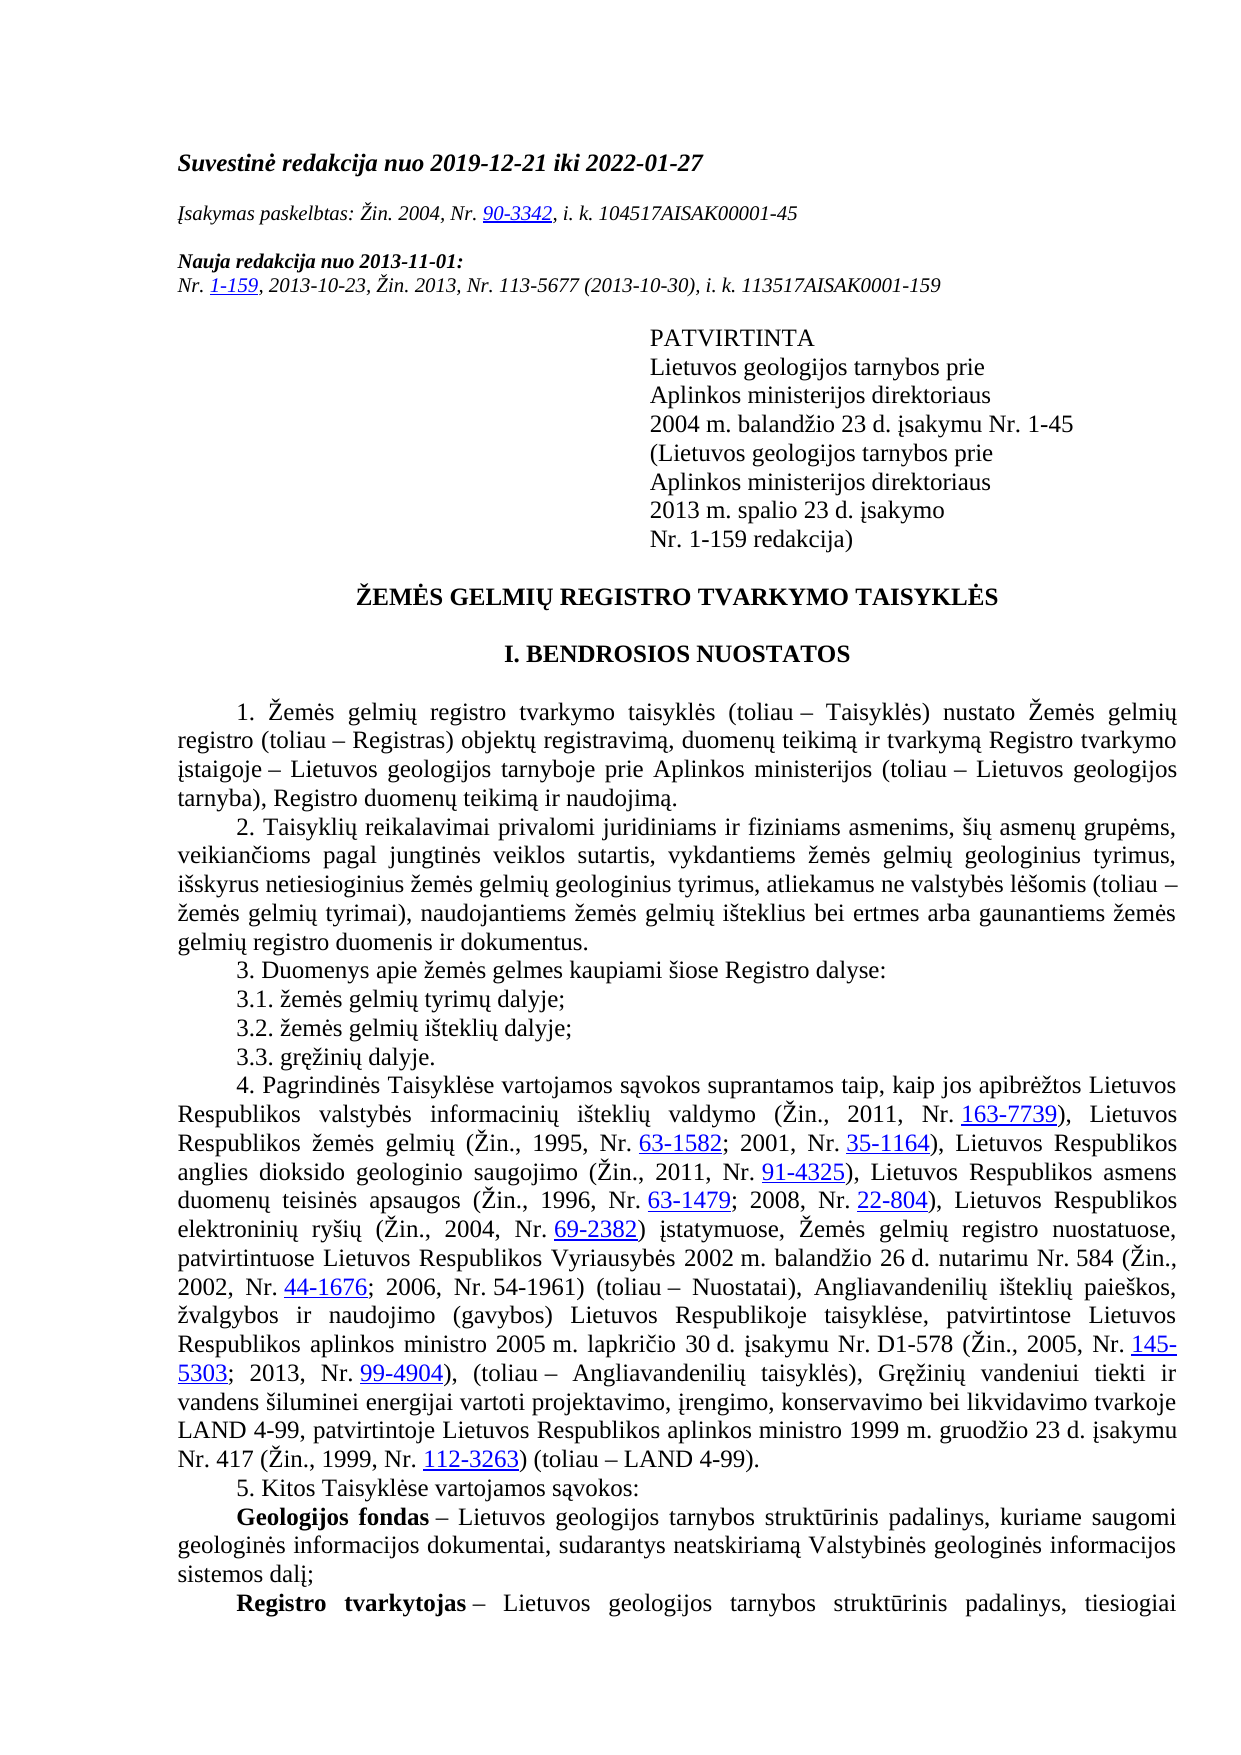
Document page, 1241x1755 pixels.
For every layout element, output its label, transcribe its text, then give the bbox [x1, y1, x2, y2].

text 2004 m. balandžio 23 d. įsakymu Nr. 1-45 [649, 409, 1177, 438]
text 5. Kitos Taisyklėse vartojamos sąvokos: [177, 1473, 1177, 1502]
text I. BENDROSIOS NUOSTATOS [177, 639, 1177, 668]
text Aplinkos ministerijos direktoriaus [649, 467, 1177, 496]
text Nauja redakcija nuo 2013-11-01: [177, 249, 1177, 273]
text 1. Žemės gelmių registro tvarkymo taisyklės (toliau – Taisyklės) nustato Žemės gelmių registro (toliau – Registras) objektų registravimą, duomenų teikimą ir tvarkymą Registro tvarkymo įstaigoje – Lietuvos geologijos tarnyboje prie Aplinkos ministerijos (toliau – Lietuvos geologijos tarnyba), Registro duomenų teikimą ir naudojimą. [177, 697, 1177, 812]
text Nr. 1-159, 2013-10-23, Žin. 2013, Nr. 113-5677 (2013-10-30), i. k. 113517AISAK0001-159 [177, 273, 1177, 297]
text 3.1. žemės gelmių tyrimų dalyje; [177, 984, 1177, 1013]
text 3. Duomenys apie žemės gelmes kaupiami šiose Registro dalyse: [177, 956, 1177, 984]
text 2. Taisyklių reikalavimai privalomi juridiniams ir fiziniams asmenims, šių asmenų grupėms, veikiančioms pagal jungtinės veiklos sutartis, vykdantiems žemės gelmių geologinius tyrimus, išskyrus netiesioginius žemės gelmių geologinius tyrimus, atliekamus ne valstybės lėšomis (toliau – žemės gelmių tyrimai), naudojantiems žemės gelmių išteklius bei ertmes arba gaunantiems žemės gelmių registro duomenis ir dokumentus. [177, 812, 1177, 956]
text Suvestinė redakcija nuo 2019-12-21 iki 2022-01-27 [177, 148, 1177, 176]
text Įsakymas paskelbtas: Žin. 2004, Nr. 90-3342, i. k. 104517AISAK00001-45 [177, 201, 1177, 224]
text 3.2. žemės gelmių išteklių dalyje; [177, 1013, 1177, 1042]
text Lietuvos geologijos tarnybos prie [649, 352, 1177, 381]
text 3.3. gręžinių dalyje. [177, 1042, 1177, 1071]
text (Lietuvos geologijos tarnybos prie [649, 438, 1177, 467]
text Registro tvarkytojas – Lietuvos geologijos tarnybos struktūrinis padalinys, tiesiogiai [177, 1588, 1177, 1617]
text Aplinkos ministerijos direktoriaus [649, 381, 1177, 409]
text 4. Pagrindinės Taisyklėse vartojamos sąvokos suprantamos taip, kaip jos apibrėžtos Lietuvos Respublikos valstybės informacinių išteklių valdymo (Žin., 2011, Nr. 163-7739), Lietuvos Respublikos žemės gelmių (Žin., 1995, Nr. 63-1582; 2001, Nr. 35-1164), Lietuvos Respublikos anglies dioksido geologinio saugojimo (Žin., 2011, Nr. 91-4325), Lietuvos Respublikos asmens duomenų teisinės apsaugos (Žin., 1996, Nr. 63-1479; 2008, Nr. 22-804), Lietuvos Respublikos elektroninių ryšių (Žin., 2004, Nr. 69-2382) įstatymuose, Žemės gelmių registro nuostatuose, patvirtintuose Lietuvos Respublikos Vyriausybės 2002 m. balandžio 26 d. nutarimu Nr. 584 (Žin., 2002, Nr. 44-1676; 2006, Nr. 54-1961) (toliau – Nuostatai), Angliavandenilių išteklių paieškos, žvalgybos ir naudojimo (gavybos) Lietuvos Respublikoje taisyklėse, patvirtintose Lietuvos Respublikos aplinkos ministro 2005 m. lapkričio 30 d. įsakymu Nr. D1-578 (Žin., 2005, Nr. 145-5303; 2013, Nr. 99-4904), (toliau – Angliavandenilių taisyklės), Gręžinių vandeniui tiekti ir vandens šiluminei energijai vartoti projektavimo, įrengimo, konservavimo bei likvidavimo tvarkoje LAND 4-99, patvirtintoje Lietuvos Respublikos aplinkos ministro 1999 m. gruodžio 23 d. įsakymu Nr. 417 (Žin., 1999, Nr. 112-3263) (toliau – LAND 4-99). [177, 1071, 1177, 1473]
text ŽEMĖS GELMIŲ REGISTRO TVARKYMO TAISYKLĖS [177, 582, 1177, 611]
text 2013 m. spalio 23 d. įsakymo [649, 496, 1177, 524]
text PATVIRTINTA [649, 323, 1177, 352]
text Geologijos fondas – Lietuvos geologijos tarnybos struktūrinis padalinys, kuriame saugomi geologinės informacijos dokumentai, sudarantys neatskiriamą Valstybinės geologinės informacijos sistemos dalį; [177, 1502, 1177, 1588]
text Nr. 1-159 redakcija) [649, 524, 1177, 553]
